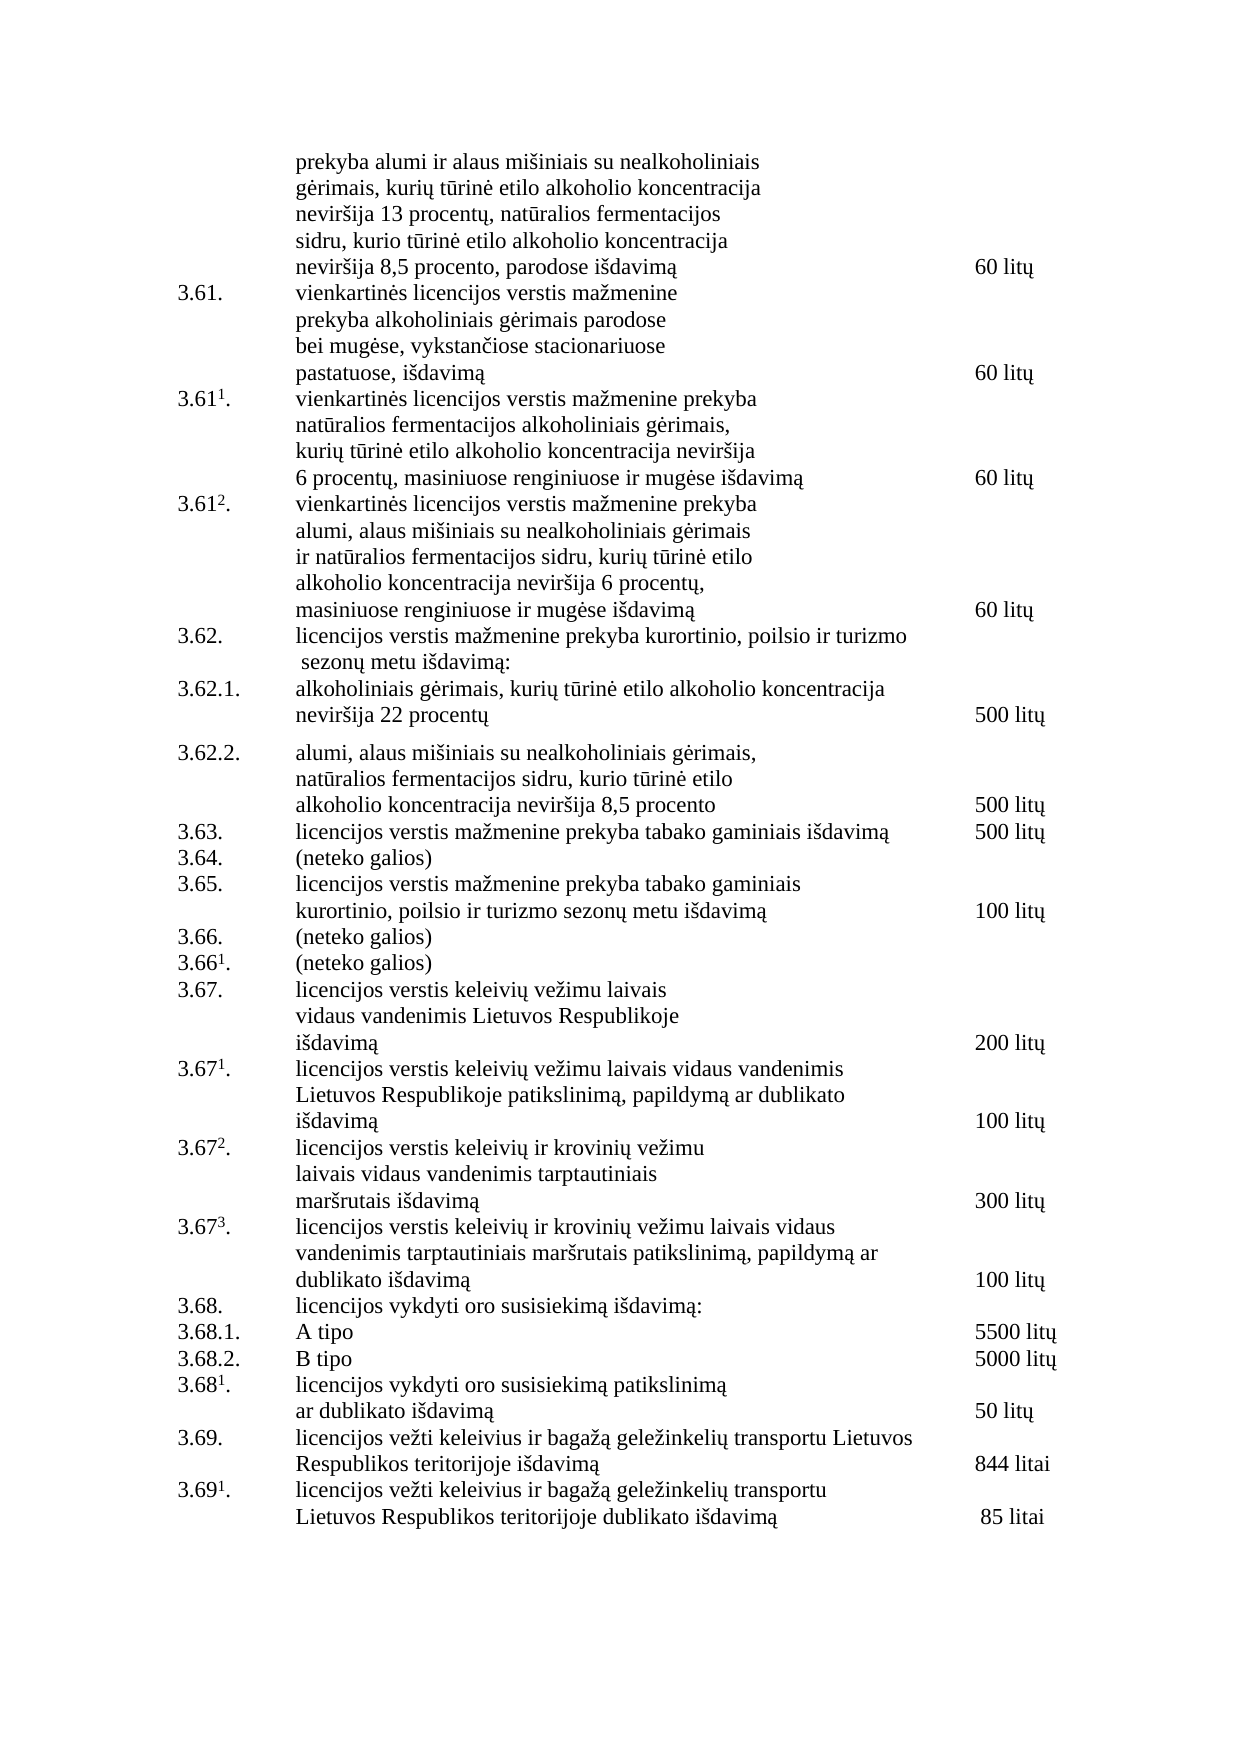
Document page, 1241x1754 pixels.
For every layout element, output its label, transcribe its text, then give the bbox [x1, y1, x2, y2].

text 3.691. licencijos vežti keleivius ir bagažą geležinkelių transportu Lietuvos Respublikos teritorijoje dublikato išdavimą 85 litai [177, 1477, 1122, 1529]
text alkoholio koncentracija neviršija 8,5 procento 500 litų [177, 791, 1122, 818]
text alumi, alaus mišiniais su nealkoholiniais gėrimais [177, 517, 1122, 543]
text 3.681. licencijos vykdyti oro susisiekimą patikslinimą [177, 1371, 1122, 1397]
text Lietuvos Respublikoje patikslinimą, papildymą ar dublikato [177, 1081, 1122, 1108]
text prekyba alumi ir alaus mišiniais su nealkoholiniais [177, 148, 1122, 174]
text bei mugėse, vykstančiose stacionariuose [177, 332, 1122, 358]
text vandenimis tarptautiniais maršrutais patikslinimą, papildymą ar [177, 1239, 1122, 1266]
text 3.65. licencijos verstis mažmenine prekyba tabako gaminiais kurortinio, poilsio ir turizmo sezonų metu išdavimą 100 litų [177, 870, 1122, 923]
text išdavimą 200 litų [295, 1028, 1122, 1055]
text dublikato išdavimą 100 litų [177, 1266, 1122, 1292]
text 3.69. licencijos vežti keleivius ir bagažą geležinkelių transportu Lietuvos Respublikos teritorijoje išdavimą 844 litai [177, 1424, 1122, 1477]
text gėrimais, kurių tūrinė etilo alkoholio koncentracija [177, 174, 1122, 200]
text prekyba alkoholiniais gėrimais parodose [177, 306, 1122, 332]
text 3.672. licencijos verstis keleivių ir krovinių vežimu [177, 1134, 1122, 1160]
text 3.61. vienkartinės licencijos verstis mažmenine [177, 279, 1122, 306]
text ar dublikato išdavimą 50 litų [295, 1397, 1122, 1424]
text 3.62.2. alumi, alaus mišiniais su nealkoholiniais gėrimais, [177, 727, 1122, 765]
text 3.661. (neteko galios) [177, 949, 1122, 976]
text natūralios fermentacijos sidru, kurio tūrinė etilo [177, 765, 1122, 791]
text kurių tūrinė etilo alkoholio koncentracija neviršija [177, 438, 1122, 464]
text neviršija 13 procentų, natūralios fermentacijos [177, 200, 1122, 227]
text 3.611. vienkartinės licencijos verstis mažmenine prekyba [177, 385, 1122, 411]
text neviršija 8,5 procento, parodose išdavimą 60 litų [177, 253, 1122, 279]
text masiniuose renginiuose ir mugėse išdavimą 60 litų [177, 596, 1122, 622]
text 3.68.1. A tipo 5500 litų [177, 1318, 1122, 1345]
text 3.673. licencijos verstis keleivių ir krovinių vežimu laivais vidaus [177, 1213, 1122, 1239]
text 3.612. vienkartinės licencijos verstis mažmenine prekyba [177, 490, 1122, 517]
text 3.64. (neteko galios) [177, 844, 1122, 870]
text 6 procentų, masiniuose renginiuose ir mugėse išdavimą 60 litų [177, 464, 1122, 490]
text natūralios fermentacijos alkoholiniais gėrimais, [177, 411, 1122, 438]
text laivais vidaus vandenimis tarptautiniais [177, 1160, 1122, 1187]
text pastatuose, išdavimą 60 litų [295, 358, 1122, 385]
text sidru, kurio tūrinė etilo alkoholio koncentracija [177, 227, 1122, 253]
text išdavimą 100 litų [177, 1108, 1122, 1134]
text 3.63. licencijos verstis mažmenine prekyba tabako gaminiais išdavimą 500 litų [177, 818, 1122, 844]
text alkoholio koncentracija neviršija 6 procentų, [177, 569, 1122, 596]
text maršrutais išdavimą 300 litų [177, 1187, 1122, 1213]
text 3.66. (neteko galios) [177, 923, 1122, 949]
text 3.62. licencijos verstis mažmenine prekyba kurortinio, poilsio ir turizmo sezonų metu išdavimą: [177, 622, 1122, 675]
text 3.62.1. alkoholiniais gėrimais, kurių tūrinė etilo alkoholio koncentracija neviršija 22 procentų 500 litų [177, 675, 1122, 727]
text 3.68.2. B tipo 5000 litų [177, 1345, 1122, 1371]
text vidaus vandenimis Lietuvos Respublikoje [177, 1002, 1122, 1028]
text ir natūralios fermentacijos sidru, kurių tūrinė etilo [177, 543, 1122, 569]
text 3.68. licencijos vykdyti oro susisiekimą išdavimą: [177, 1292, 1122, 1318]
text 3.671. licencijos verstis keleivių vežimu laivais vidaus vandenimis [177, 1055, 1122, 1081]
text 3.67. licencijos verstis keleivių vežimu laivais [177, 976, 1122, 1002]
